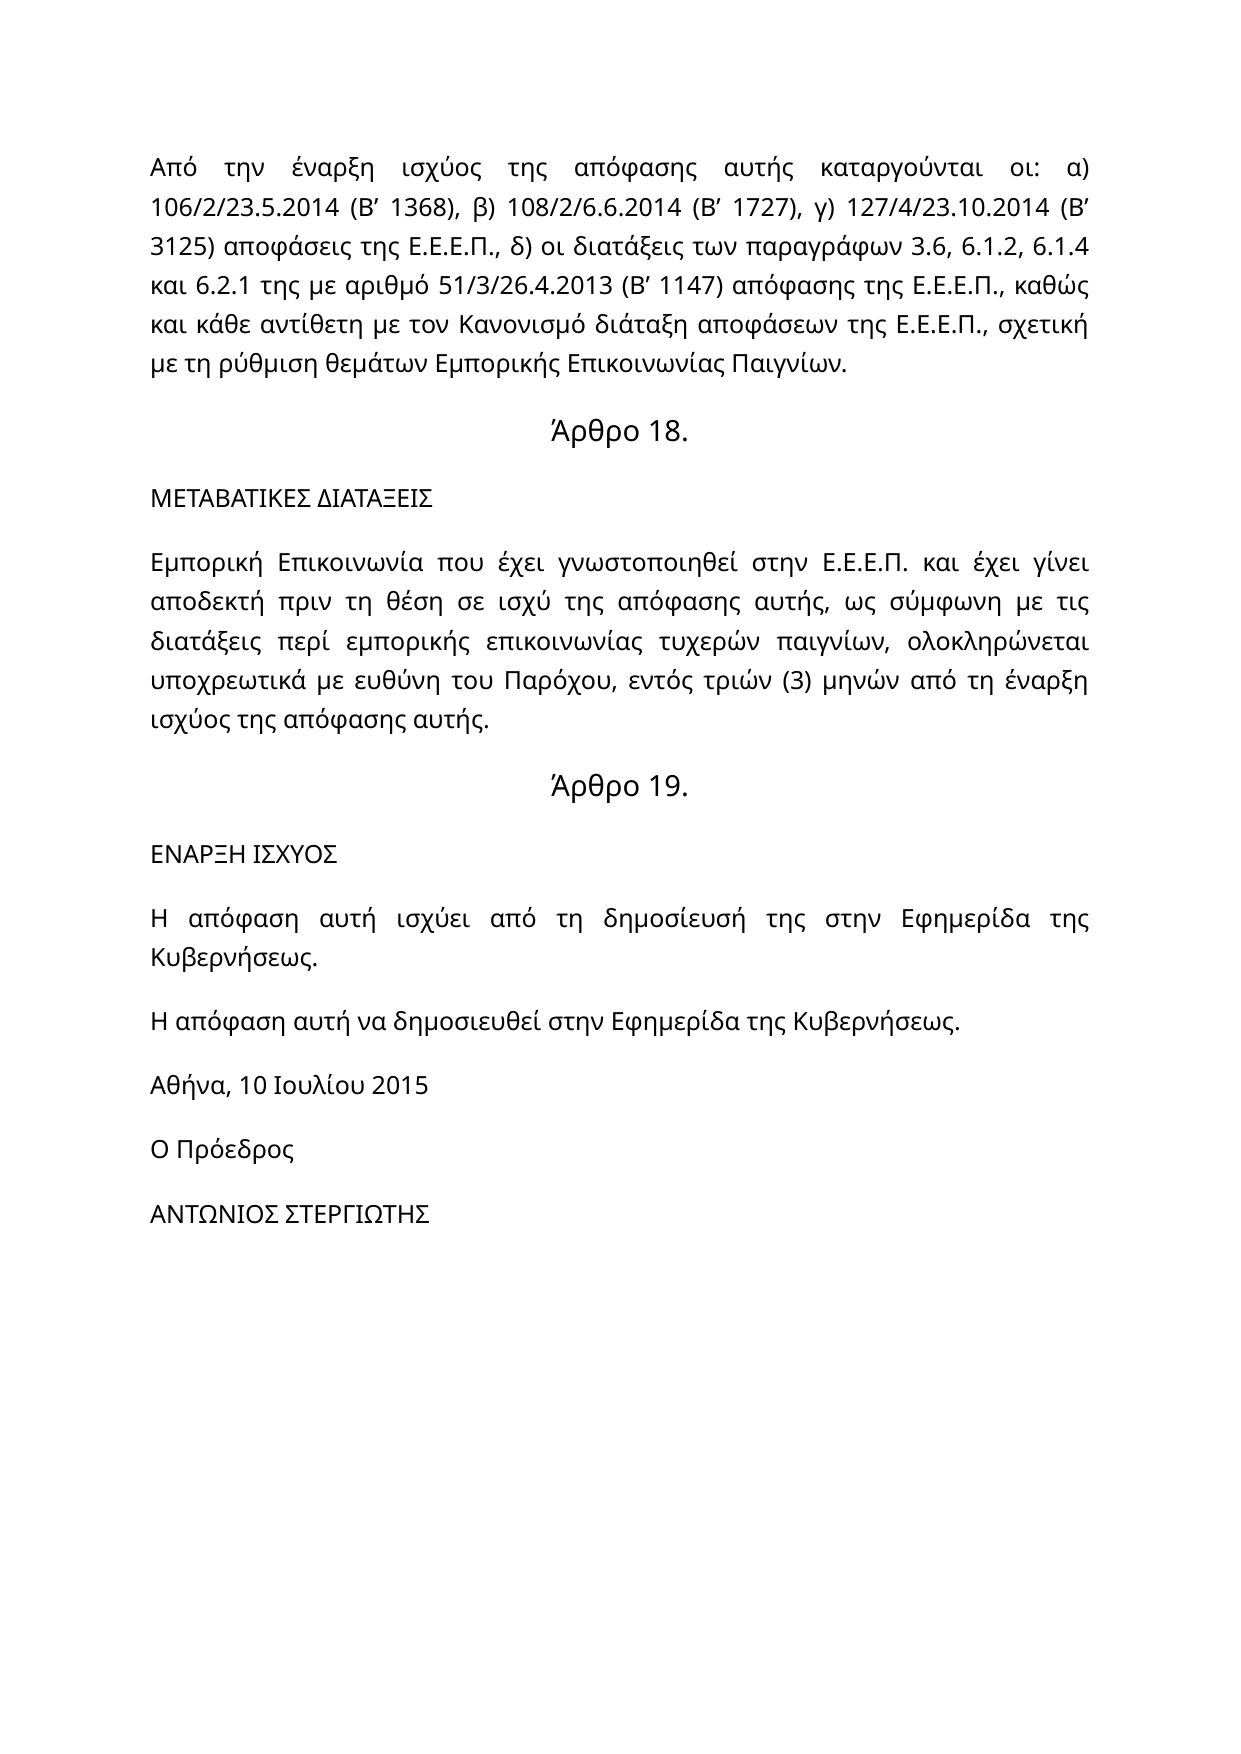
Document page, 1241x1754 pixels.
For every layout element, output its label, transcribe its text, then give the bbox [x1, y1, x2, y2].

text Ο Πρόεδρος [150, 1132, 1090, 1166]
text Αθήνα, 10 Ιουλίου 2015 [150, 1068, 1090, 1102]
text Η απόφαση αυτή ισχύει από τη δημοσίευσή της στην Εφημερίδα της Κυβερνήσεως. [150, 900, 1090, 974]
text ΕΝΑΡΞΗ ΙΣΧΥΟΣ [150, 836, 1090, 870]
text Από την έναρξη ισχύος της απόφασης αυτής καταργούνται οι: α) 106/2/23.5.2014 (Β’ 1368), β) 108/2/6.6.2014 (Β’ 1727), γ) 127/4/23.10.2014 (Β’ 3125) αποφάσεις της Ε.Ε.Ε.Π., δ) οι διατάξεις των παραγράφων 3.6, 6.1.2, 6.1.4 και 6.2.1 της με αριθμό 51/3/26.4.2013 (Β’ 1147) απόφασης της Ε.Ε.Ε.Π., καθώς και κάθε αντίθετη με τον Κανονισμό διάταξη αποφάσεων της Ε.Ε.Ε.Π., σχετική με τη ρύθμιση θεμάτων Εμπορικής Επικοινωνίας Παιγνίων. [150, 150, 1090, 380]
subtitle Άρθρο 18. [150, 410, 1090, 450]
subtitle Άρθρο 19. [150, 766, 1090, 805]
text Εμπορική Επικοινωνία που έχει γνωστοποιηθεί στην Ε.Ε.Ε.Π. και έχει γίνει αποδεκτή πριν τη θέση σε ισχύ της απόφασης αυτής, ως σύμφωνη με τις διατάξεις περί εμπορικής επικοινωνίας τυχερών παιγνίων, ολοκληρώνεται υποχρεωτικά με ευθύνη του Παρόχου, εντός τριών (3) μηνών από τη έναρξη ισχύος της απόφασης αυτής. [150, 545, 1090, 736]
text Η απόφαση αυτή να δημοσιευθεί στην Εφημερίδα της Κυβερνήσεως. [150, 1004, 1090, 1038]
text ΑΝΤΩΝΙΟΣ ΣΤΕΡΓΙΩΤΗΣ [150, 1196, 1090, 1230]
text ΜΕΤΑΒΑΤΙΚΕΣ ΔΙΑΤΑΞΕΙΣ [150, 481, 1090, 515]
